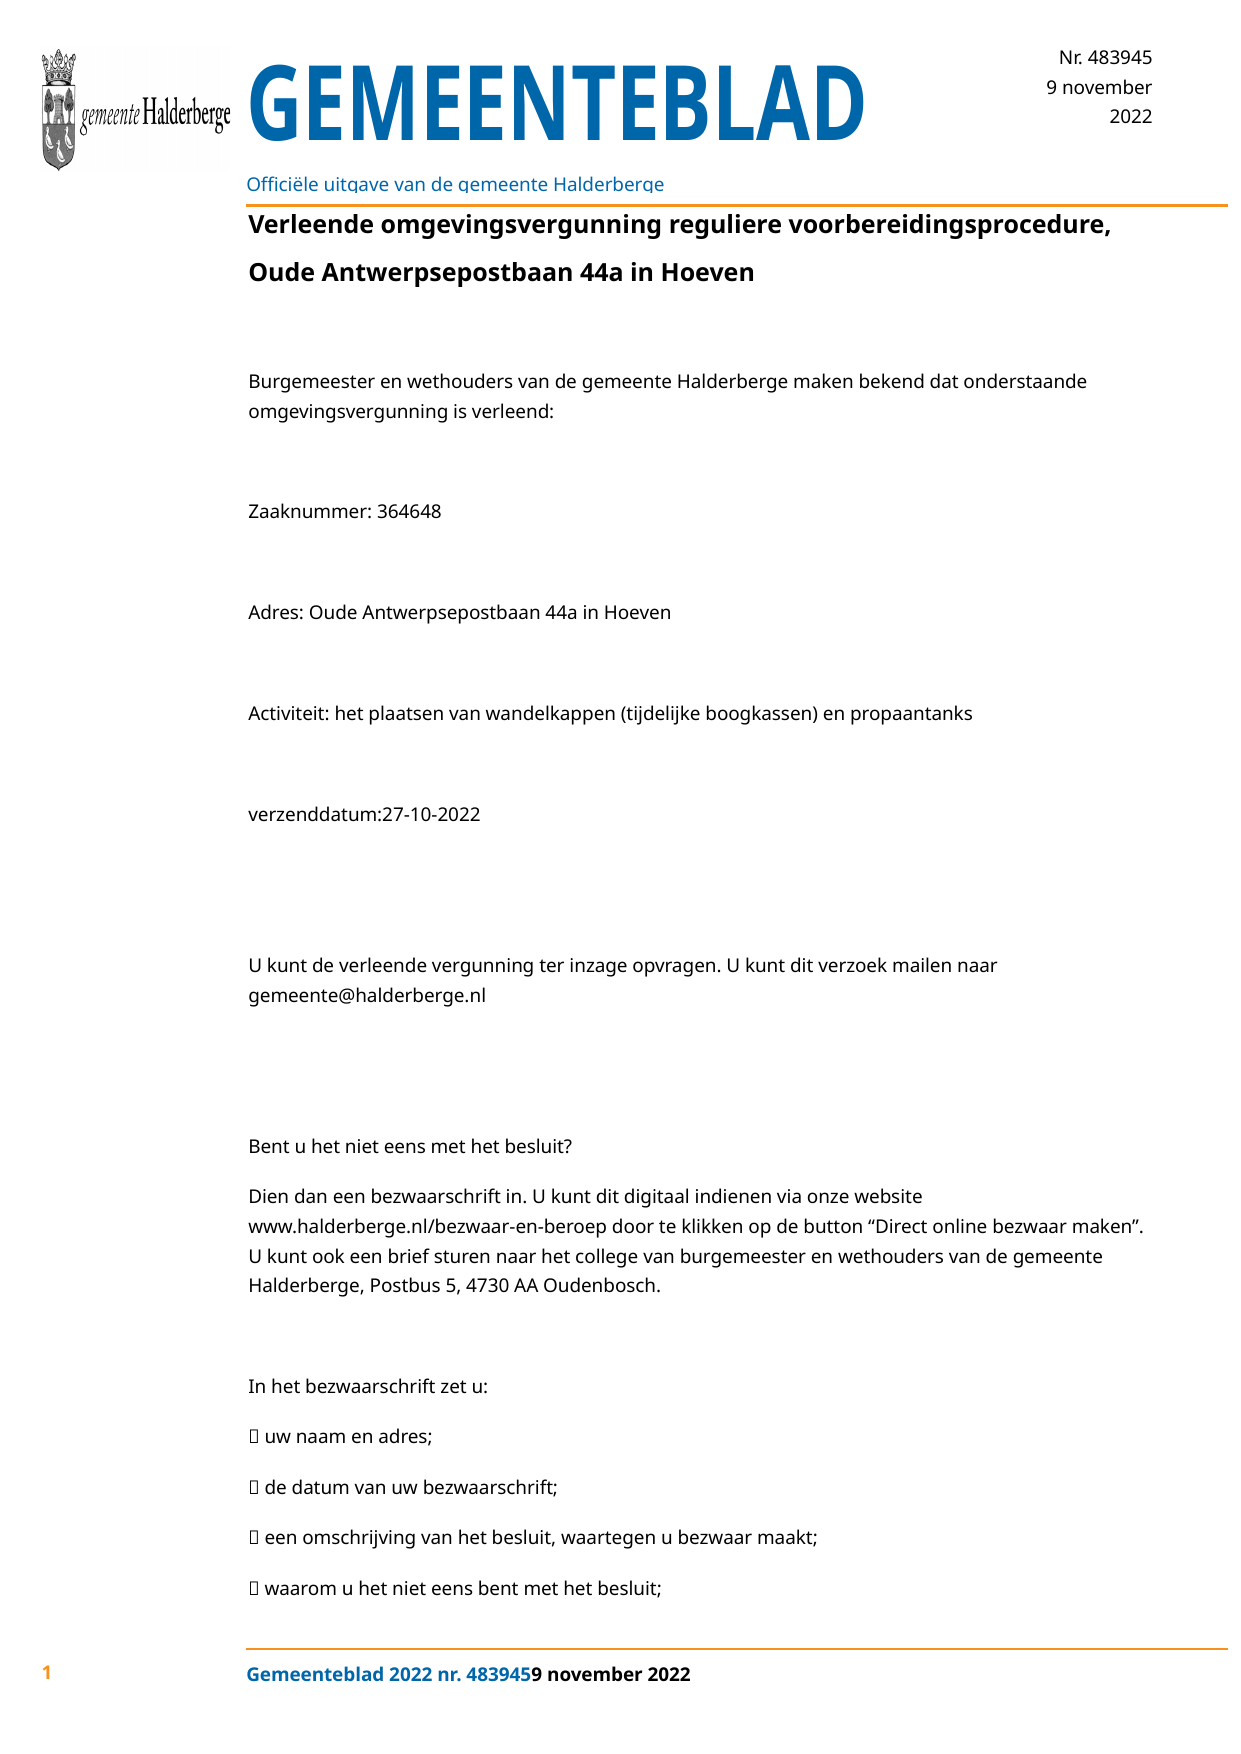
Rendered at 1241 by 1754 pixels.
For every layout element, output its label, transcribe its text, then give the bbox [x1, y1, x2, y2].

text Dien dan een bezwaarschrift in. U kunt dit digitaal indienen via onze website www.halderberge.nl/bezwaar-en-beroep door te klikken op de button “Direct online bezwaar maken”. U kunt ook een brief sturen naar het college van burgemeester en wethouders van de gemeente Halderberge, Postbus 5, 4730 AA Oudenbosch. [248, 1184, 1152, 1298]
text U kunt de verleende vergunning ter inzage opvragen. U kunt dit verzoek mailen naar gemeente@halderberge.nl [248, 952, 1152, 1008]
text In het bezwaarschrift zet u: [248, 1373, 1152, 1399]
text Verleende omgevingsvergunning reguliere voorbereidingsprocedure, Oude Antwerpsepostbaan 44a in Hoeven [248, 207, 1152, 288]
text  uw naam en adres; [248, 1424, 1152, 1449]
text  een omschrijving van het besluit, waartegen u bezwaar maakt; [248, 1524, 1152, 1550]
text  de datum van uw bezwaarschrift; [248, 1474, 1152, 1500]
text verzenddatum:27-10-2022 [248, 801, 1152, 827]
text Bent u het niet eens met het besluit? [248, 1133, 1152, 1159]
text  waarom u het niet eens bent met het besluit; [248, 1575, 1152, 1601]
text Adres: Oude Antwerpsepostbaan 44a in Hoeven [248, 599, 1152, 625]
text Burgemeester en wethouders van de gemeente Halderberge maken bekend dat onderstaande omgevingsvergunning is verleend: [248, 368, 1152, 424]
text Activiteit: het plaatsen van wandelkappen (tijdelijke boogkassen) en propaantanks [248, 700, 1152, 726]
picture [41, 47, 231, 172]
text Zaaknummer: 364648 [248, 499, 1152, 524]
